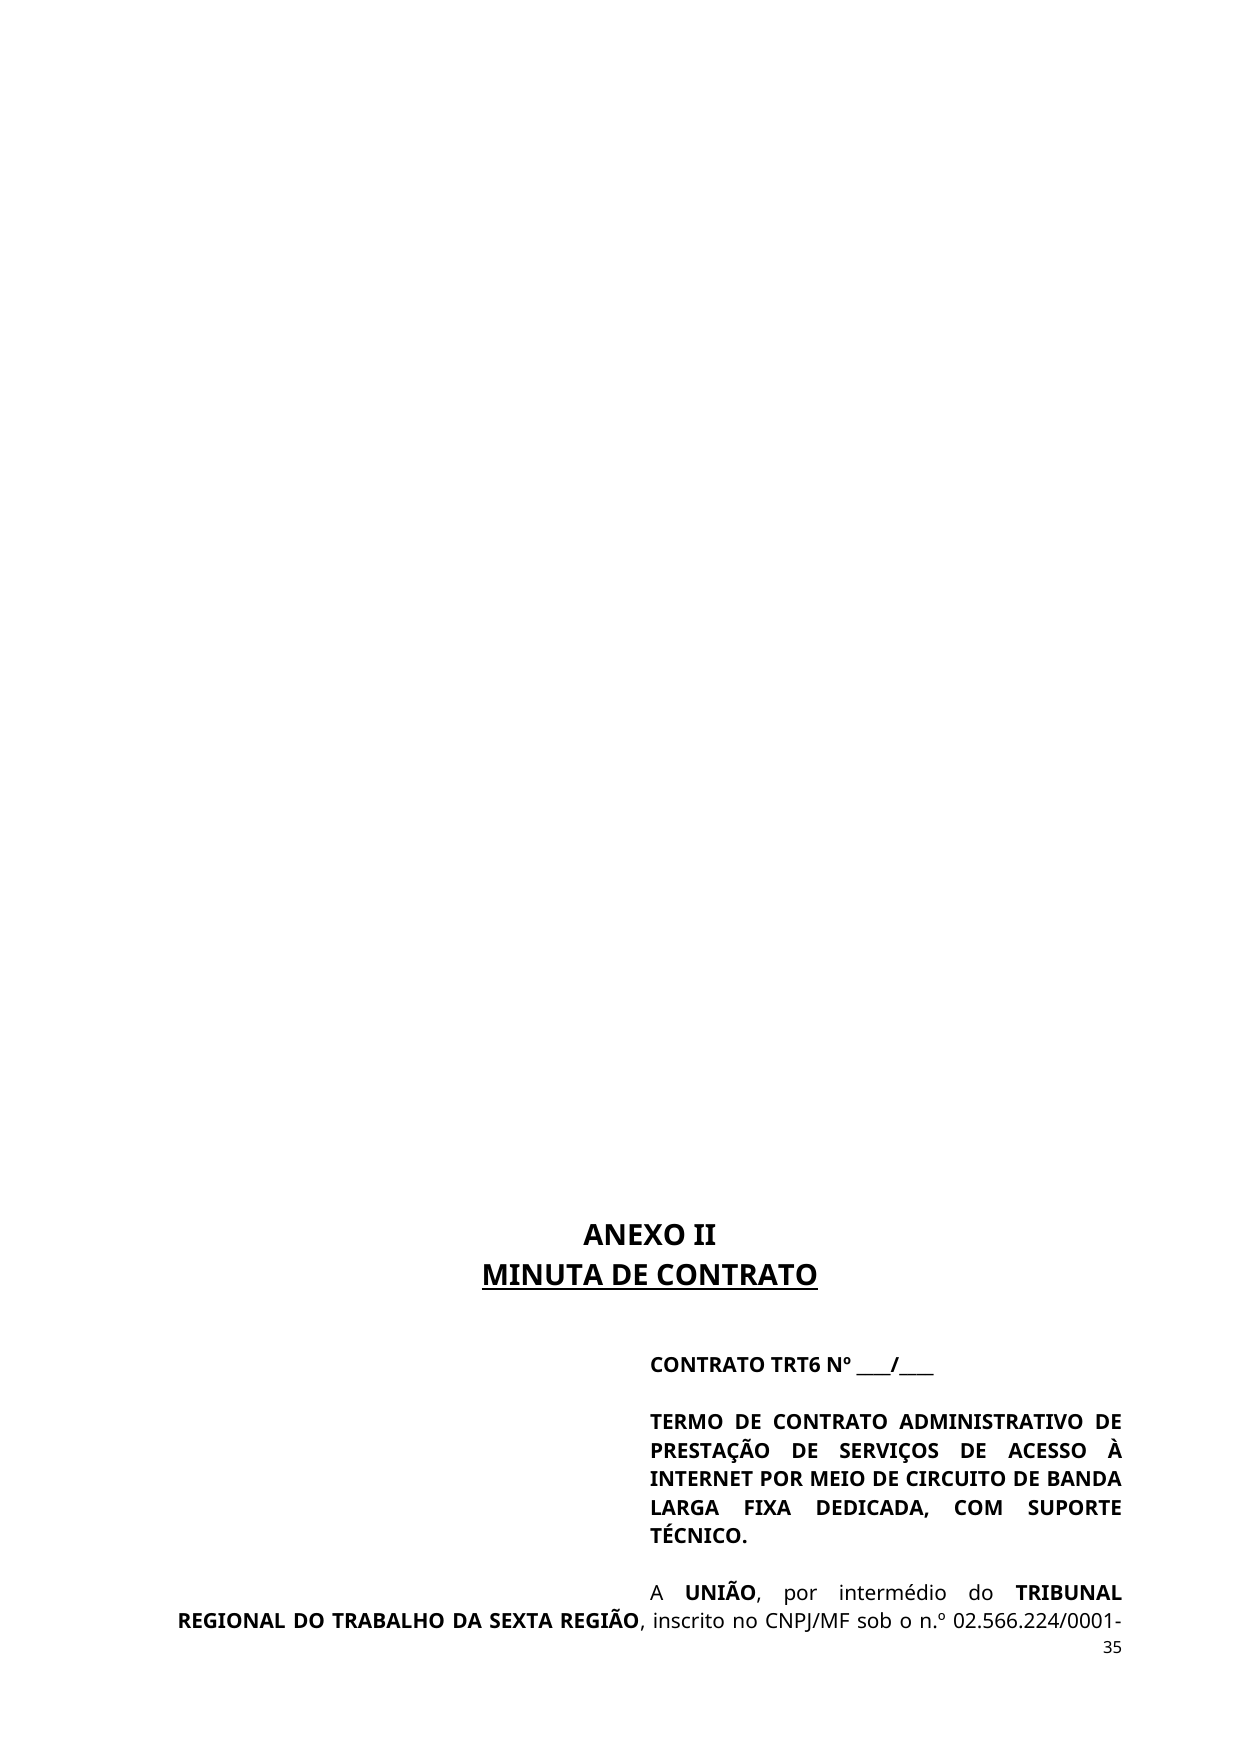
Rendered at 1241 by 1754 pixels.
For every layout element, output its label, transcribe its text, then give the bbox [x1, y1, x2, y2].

text ANEXO II [177, 1214, 1122, 1254]
text TERMO DE CONTRATO ADMINISTRATIVO DE PRESTAÇÃO DE SERVIÇOS DE ACESSO À INTERNET POR MEIO DE CIRCUITO DE BANDA LARGA FIXA DEDICADA, COM SUPORTE TÉCNICO. [650, 1407, 1122, 1549]
text MINUTA DE CONTRATO [177, 1254, 1122, 1294]
text A UNIÃO, por intermédio do TRIBUNAL REGIONAL DO TRABALHO DA SEXTA REGIÃO, inscrito no CNPJ/MF sob o n.º 02.566.224/0001- [177, 1578, 1122, 1635]
text CONTRATO TRT6 Nº ____/____ [650, 1351, 1122, 1379]
